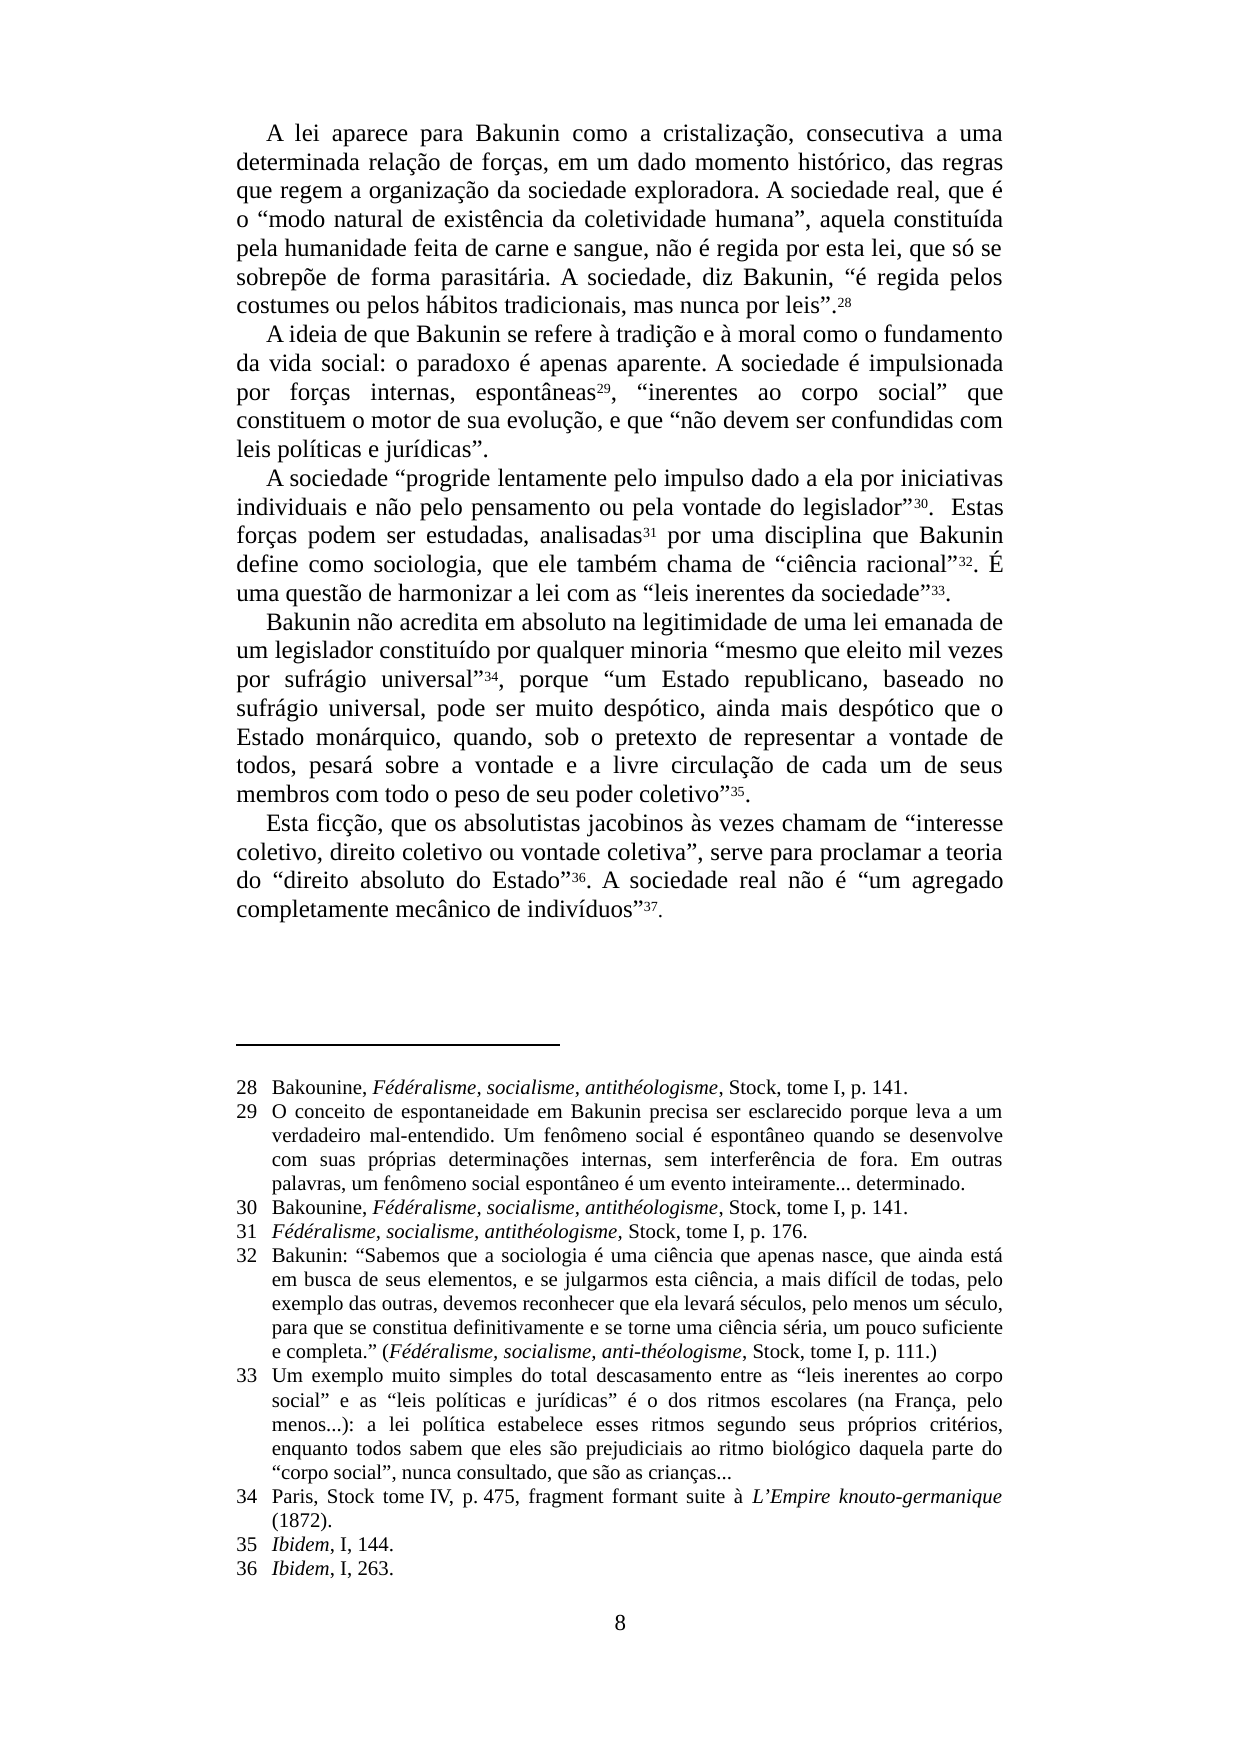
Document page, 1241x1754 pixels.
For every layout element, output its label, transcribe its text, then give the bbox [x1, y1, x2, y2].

text Ibidem, I, 263. [236, 1556, 1004, 1580]
text A sociedade “progride lentamente pelo impulso dado a ela por iniciativas individuais e não pelo pensamento ou pela vontade do legislador”. Estas forças podem ser estudadas, analisadas por uma disciplina que Bakunin define como sociologia, que ele também chama de “ciência racional”. É uma questão de harmonizar a lei com as “leis inerentes da sociedade”. [236, 463, 1004, 607]
text Ibidem, I, 144. [236, 1532, 1004, 1556]
text Bakounine, Fédéralisme, socialisme, antithéologisme, Stock, tome I, p. 141. [236, 1195, 1004, 1219]
text O conceito de espontaneidade em Bakunin precisa ser esclarecido porque leva a um verdadeiro mal-entendido. Um fenômeno social é espontâneo quando se desenvolve com suas próprias determinações internas, sem interferência de fora. Em outras palavras, um fenômeno social espontâneo é um evento inteiramente... determinado. [236, 1099, 1004, 1195]
text Bakunin não acredita em absoluto na legitimidade de uma lei emanada de um legislador constituído por qualquer minoria “mesmo que eleito mil vezes por sufrágio universal”, porque “um Estado republicano, baseado no sufrágio universal, pode ser muito despótico, ainda mais despótico que o Estado monárquico, quando, sob o pretexto de representar a vontade de todos, pesará sobre a vontade e a livre circulação de cada um de seus membros com todo o peso de seu poder coletivo”. [236, 607, 1004, 808]
text Bakounine, Fédéralisme, socialisme, antithéologisme, Stock, tome I, p. 141. [236, 1075, 1004, 1099]
text A ideia de que Bakunin se refere à tradição e à moral como o fundamento da vida social: o paradoxo é apenas aparente. A sociedade é impulsionada por forças internas, espontâneas, “inerentes ao corpo social” que constituem o motor de sua evolução, e que “não devem ser confundidas com leis políticas e jurídicas”. [236, 319, 1004, 463]
text Bakunin: “Sabemos que a sociologia é uma ciência que apenas nasce, que ainda está em busca de seus elementos, e se julgarmos esta ciência, a mais difícil de todas, pelo exemplo das outras, devemos reconhecer que ela levará séculos, pelo menos um século, para que se constitua definitivamente e se torne uma ciência séria, um pouco suficiente e completa.” (Fédéralisme, socialisme, anti-théologisme, Stock, tome I, p. 111.) [236, 1243, 1004, 1363]
text Paris, Stock tome IV, p. 475, fragment formant suite à L’Empire knouto-germanique (1872). [236, 1484, 1004, 1532]
text Um exemplo muito simples do total descasamento entre as “leis inerentes ao corpo social” e as “leis políticas e jurídicas” é o dos ritmos escolares (na França, pelo menos...): a lei política estabelece esses ritmos segundo seus próprios critérios, enquanto todos sabem que eles são prejudiciais ao ritmo biológico daquela parte do “corpo social”, nunca consultado, que são as crianças... [236, 1363, 1004, 1484]
text Esta ficção, que os absolutistas jacobinos às vezes chamam de “interesse coletivo, direito coletivo ou vontade coletiva”, serve para proclamar a teoria do “direito absoluto do Estado”. A sociedade real não é “um agregado completamente mecânico de indivíduos”. [236, 808, 1004, 923]
text A lei aparece para Bakunin como a cristalização, consecutiva a uma determinada relação de forças, em um dado momento histórico, das regras que regem a organização da sociedade exploradora. A sociedade real, que é o “modo natural de existência da coletividade humana”, aquela constituída pela humanidade feita de carne e sangue, não é regida por esta lei, que só se sobrepõe de forma parasitária. A sociedade, diz Bakunin, “é regida pelos costumes ou pelos hábitos tradicionais, mas nunca por leis”. [236, 118, 1004, 319]
text Fédéralisme, socialisme, antithéologisme, Stock, tome I, p. 176. [236, 1219, 1004, 1243]
